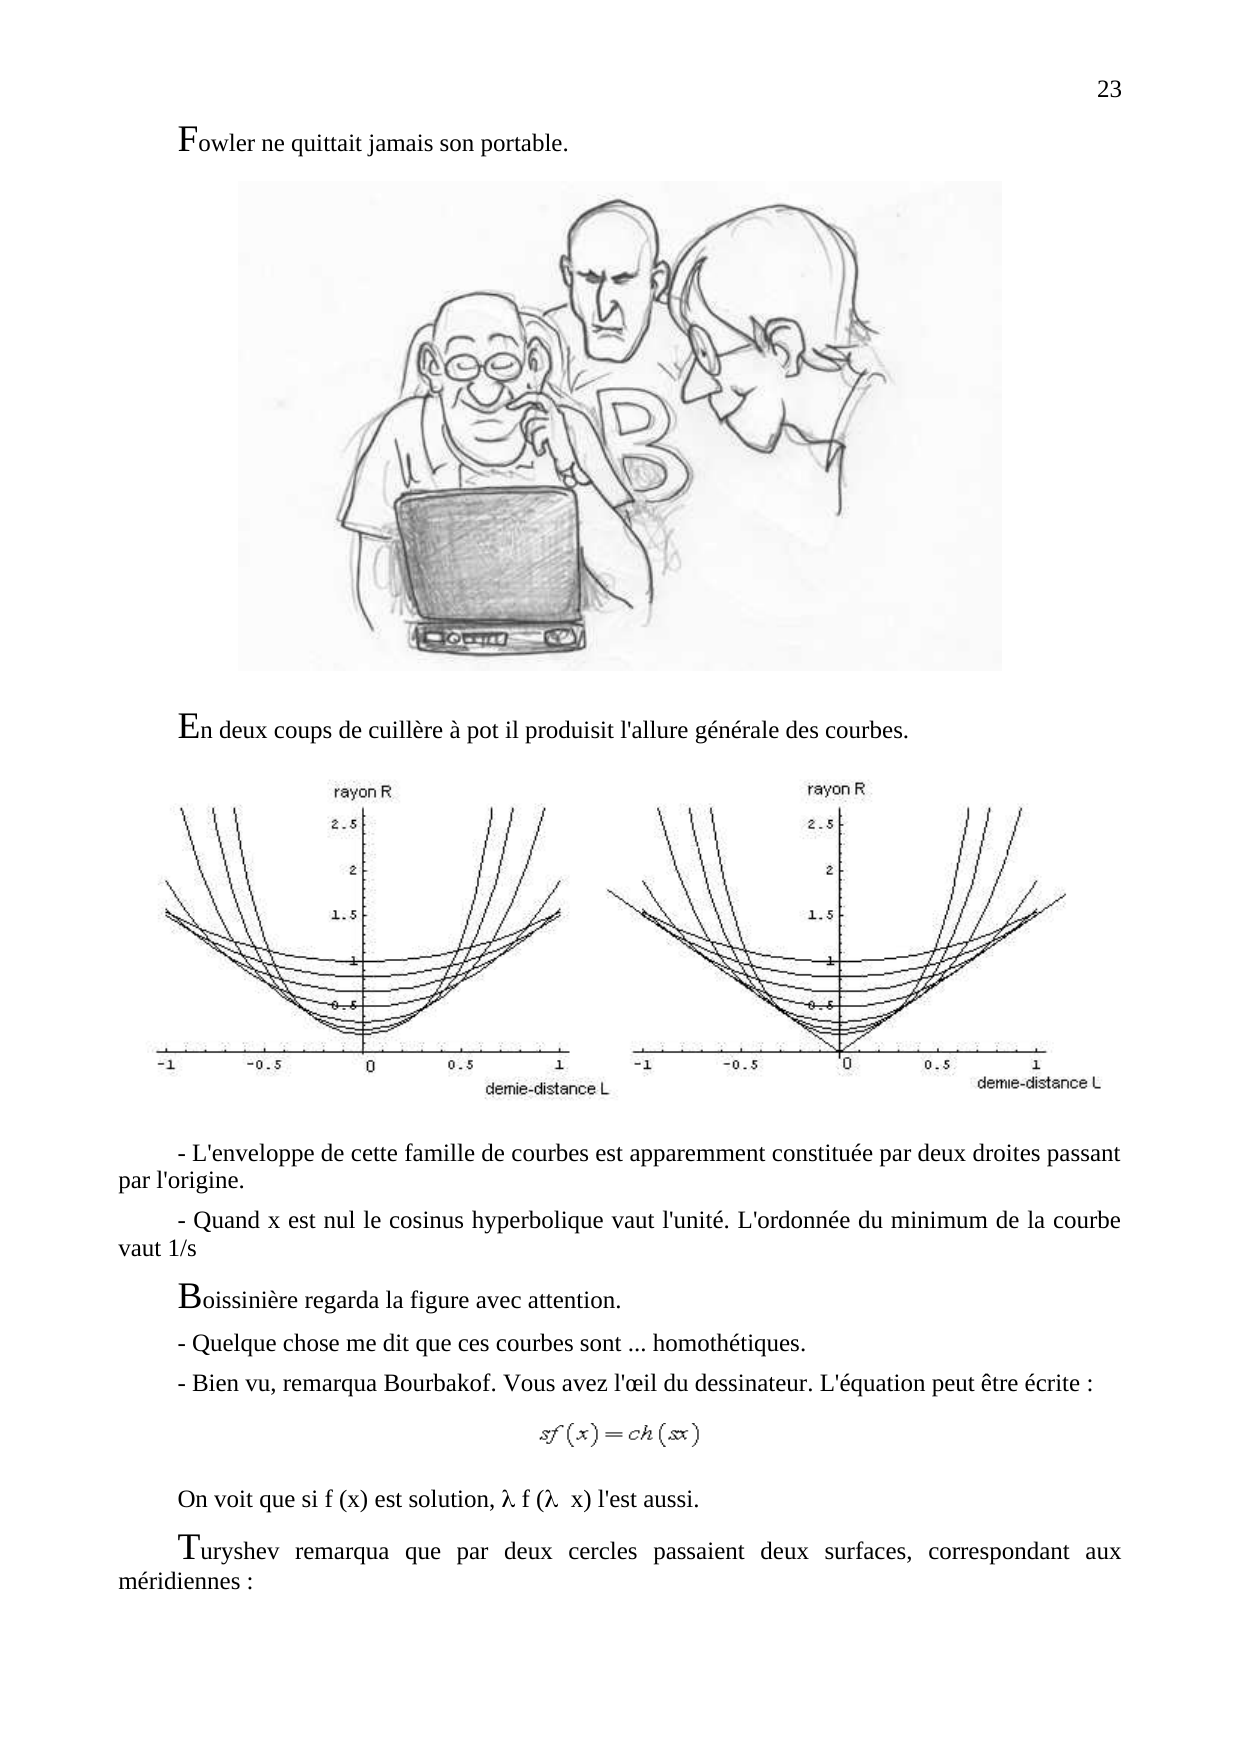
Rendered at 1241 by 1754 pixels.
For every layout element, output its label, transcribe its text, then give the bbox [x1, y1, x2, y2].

picture [134, 768, 1116, 1105]
text - Quelque chose me dit que ces courbes sont ... homothétiques. [118, 1329, 1122, 1356]
text Fowler ne quittait jamais son portable. [118, 118, 1122, 160]
picture [238, 181, 1002, 671]
text En deux coups de cuillère à pot il produisit l'allure générale des courbes. [118, 705, 1122, 747]
picture [536, 1418, 704, 1452]
text Boissinière regarda la figure avec attention. [118, 1274, 1122, 1316]
text On voit que si f (x) est solution,  f (x) l'est aussi. [118, 1486, 1122, 1513]
text - L'enveloppe de cette famille de courbes est apparemment constituée par deux droites passant par l'origine. [118, 1139, 1122, 1194]
text - Bien vu, remarqua Bourbakof. Vous avez l'œil du dessinateur. L'équation peut être écrite : [118, 1369, 1122, 1397]
text Turyshev remarqua que par deux cercles passaient deux surfaces, correspondant aux méridiennes : [118, 1526, 1122, 1595]
text - Quand x est nul le cosinus hyperbolique vaut l'unité. L'ordonnée du minimum de la courbe vaut 1/s [118, 1207, 1122, 1262]
